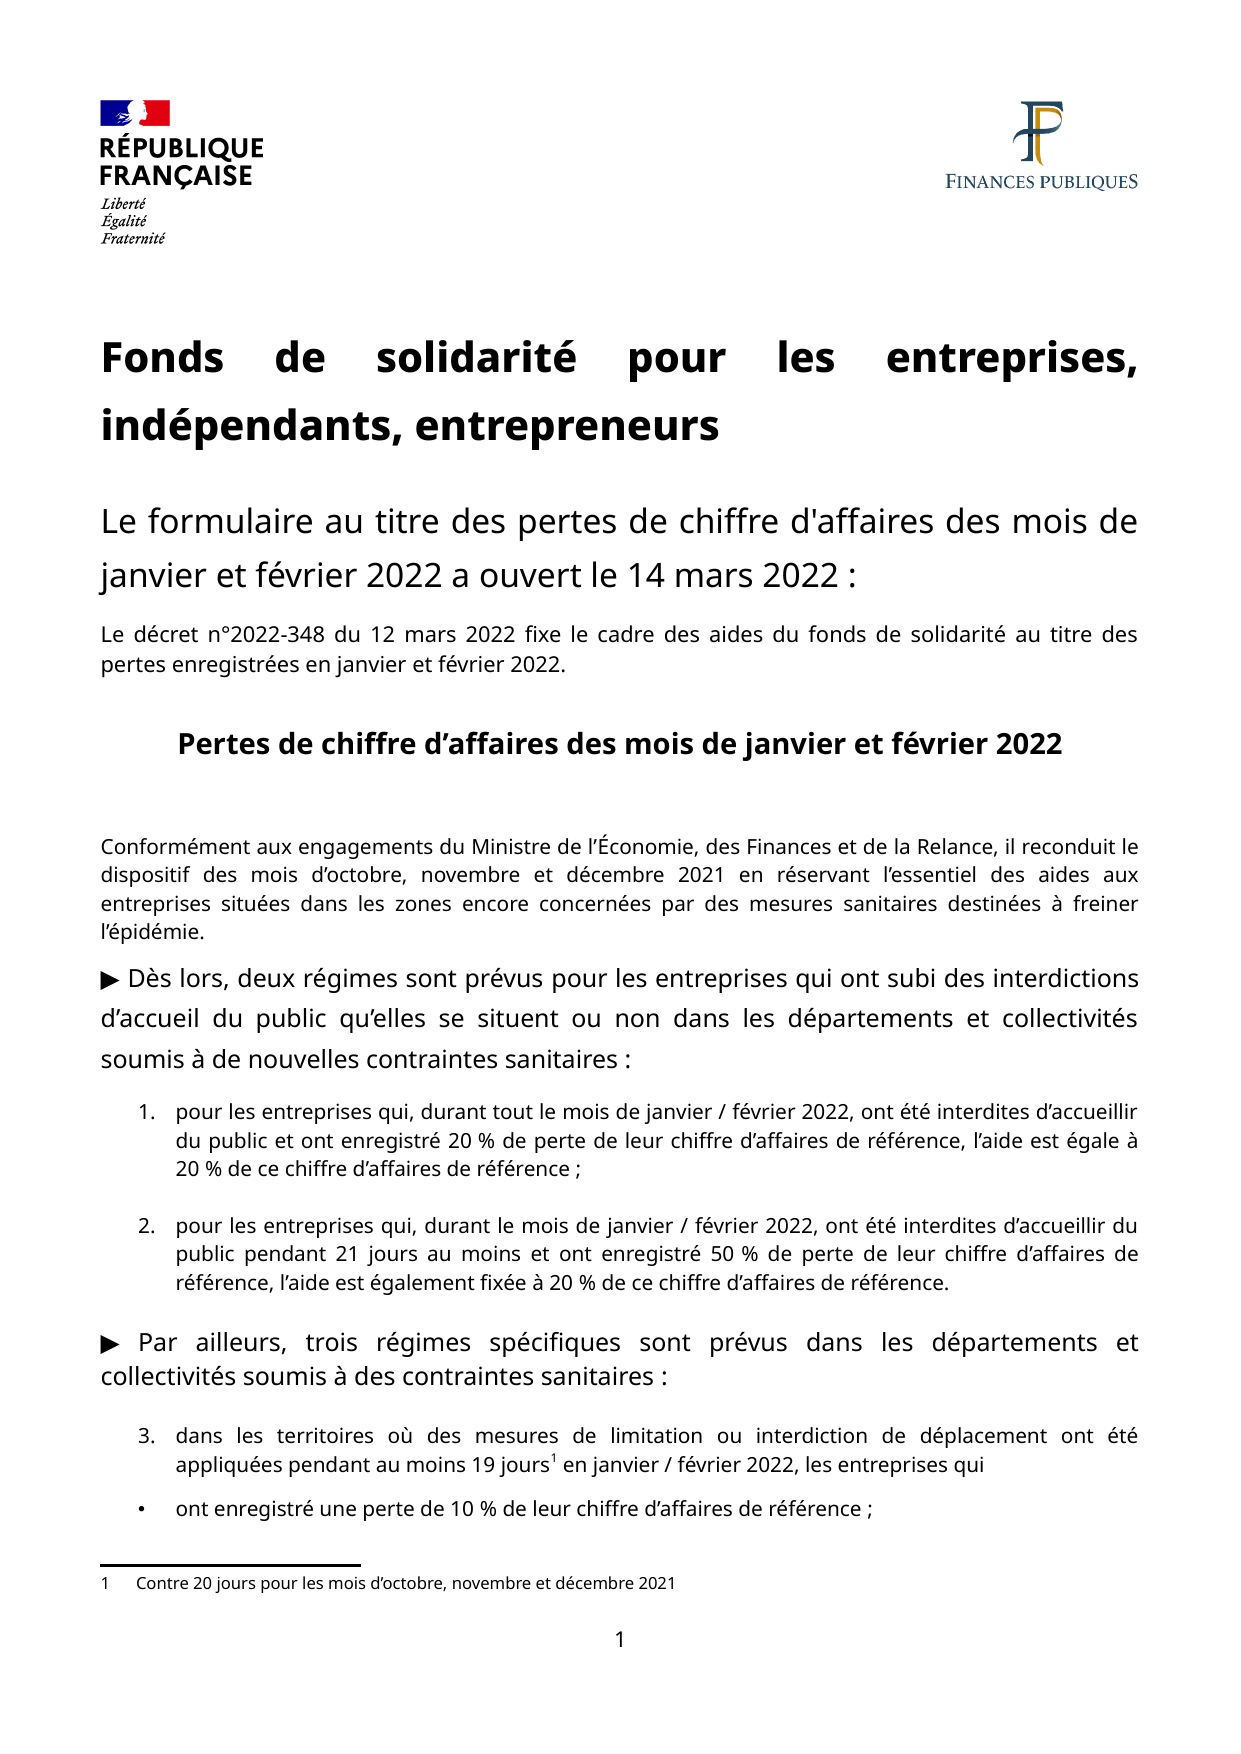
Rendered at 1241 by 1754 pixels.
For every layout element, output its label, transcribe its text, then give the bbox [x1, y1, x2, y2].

list pour les entreprises qui, durant tout le mois de janvier / février 2022, ont été interdites d’accueillir du public et ont enregistré 20 % de perte de leur chiffre d’affaires de référence, l’aide est égale à 20 % de ce chiffre d’affaires de référence ; [138, 1097, 1140, 1183]
list dans les territoires où des mesures de limitation ou interdiction de déplacement ont été appliquées pendant au moins 19 jours en janvier / février 2022, les entreprises qui [138, 1421, 1140, 1478]
text Le décret n°2022-348 du 12 mars 2022 fixe le cadre des aides du fonds de solidarité au titre des pertes enregistrées en janvier et février 2022. [100, 619, 1140, 679]
text ▶ Dès lors, deux régimes sont prévus pour les entreprises qui ont subi des interdictions d’accueil du public qu’elles se situent ou non dans les départements et collectivités soumis à de nouvelles contraintes sanitaires : [100, 960, 1140, 1076]
list pour les entreprises qui, durant le mois de janvier / février 2022, ont été interdites d’accueillir du public pendant 21 jours au moins et ont enregistré 50 % de perte de leur chiffre d’affaires de référence, l’aide est également fixée à 20 % de ce chiffre d’affaires de référence. [138, 1211, 1140, 1296]
text Conformément aux engagements du Ministre de l’Économie, des Finances et de la Relance, il reconduit le dispositif des mois d’octobre, novembre et décembre 2021 en réservant l’essentiel des aides aux entreprises situées dans les zones encore concernées par des mesures sanitaires destinées à freiner l’épidémie. [100, 832, 1140, 946]
list Contre 20 jours pour les mois d’octobre, novembre et décembre 2021 [100, 1572, 1140, 1594]
text ▶ Par ailleurs, trois régimes spécifiques sont prévus dans les départements et collectivités soumis à des contraintes sanitaires : [100, 1325, 1140, 1393]
picture [100, 100, 263, 244]
subtitle Le formulaire au titre des pertes de chiffre d'affaires des mois de janvier et février 2022 a ouvert le 14 mars 2022 : [100, 497, 1140, 598]
list ont enregistré une perte de 10 % de leur chiffre d’affaires de référence ; [138, 1494, 1140, 1523]
text Pertes de chiffre d’affaires des mois de janvier et février 2022 [100, 723, 1140, 763]
picture [945, 100, 1140, 192]
subtitle Fonds de solidarité pour les entreprises, indépendants, entrepreneurs [100, 328, 1140, 453]
